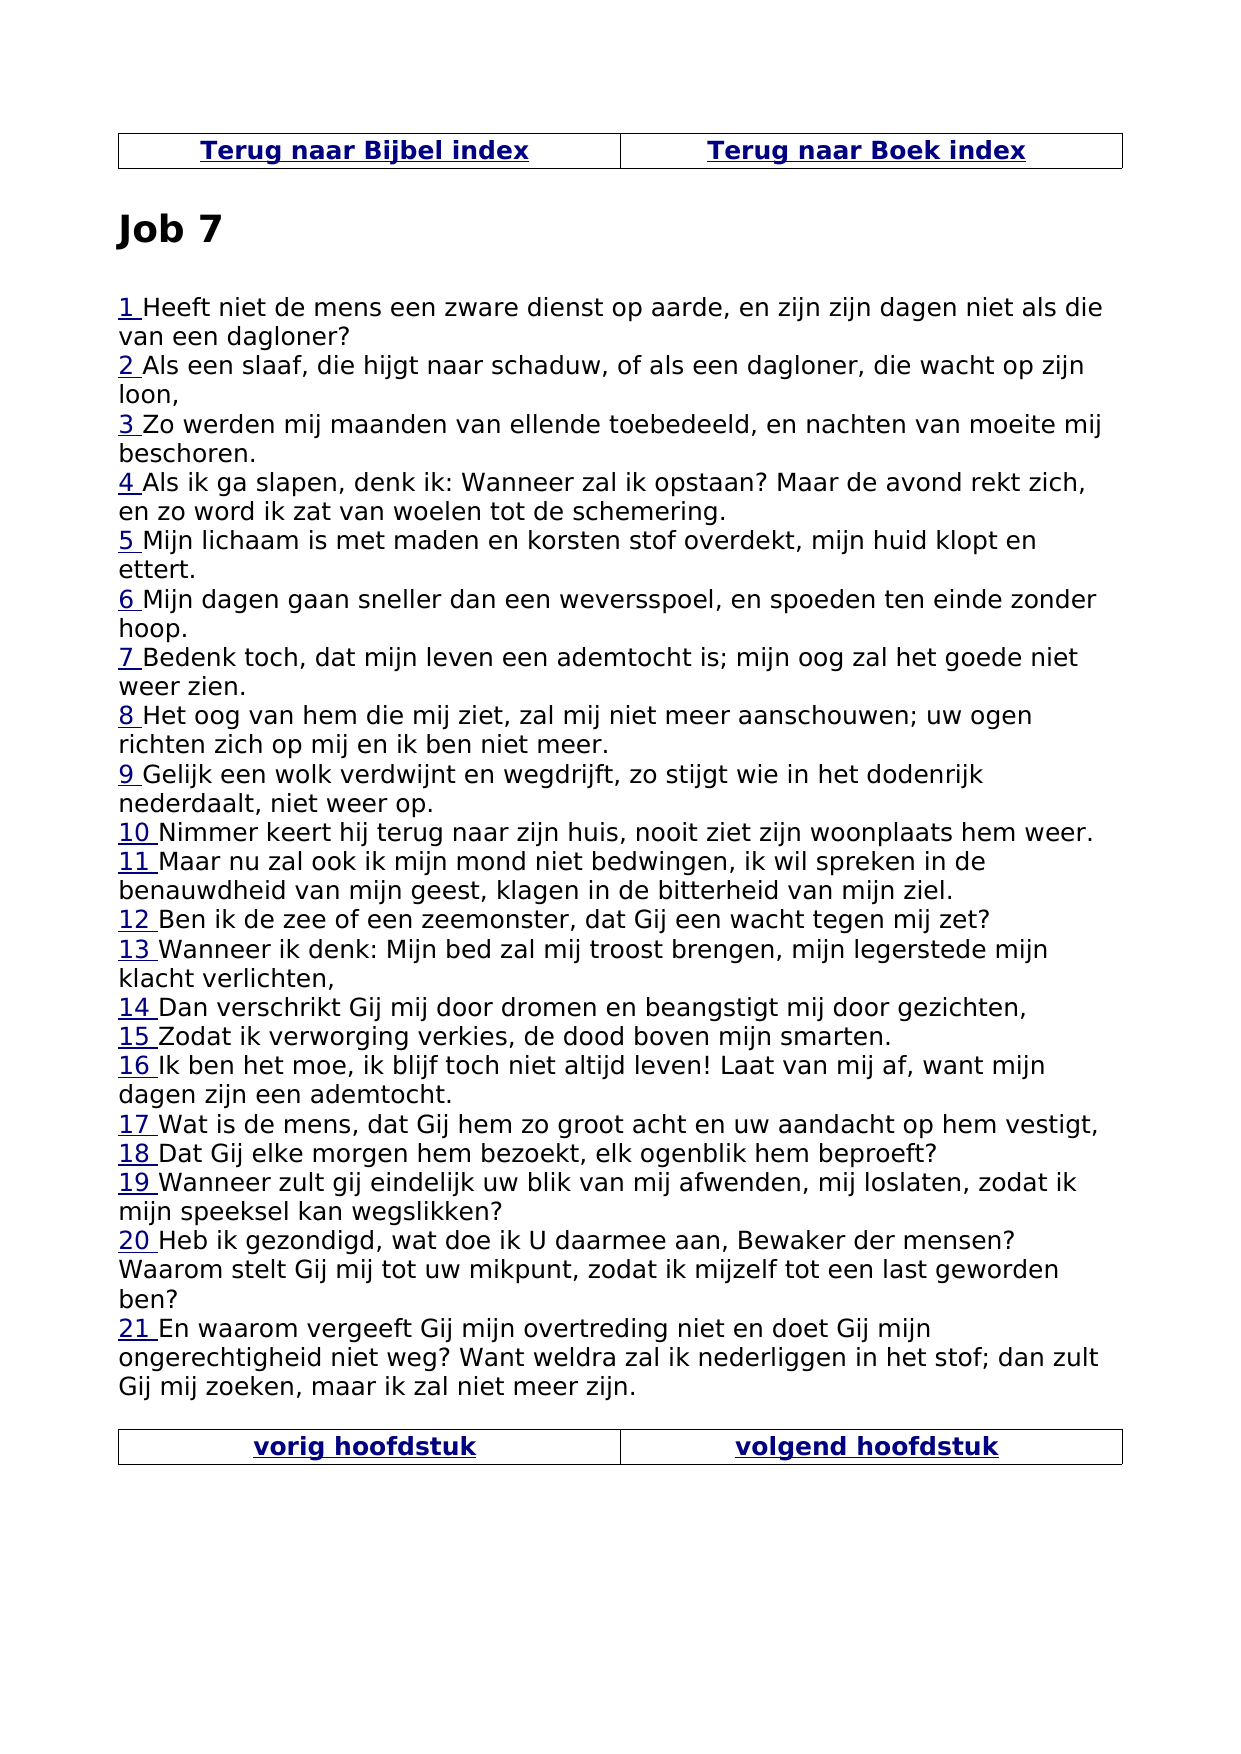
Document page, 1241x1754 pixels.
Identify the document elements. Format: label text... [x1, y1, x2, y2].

table_header Terug naar Bijbel index [119, 134, 620, 168]
table_header Terug naar Boek index [621, 134, 1122, 168]
subtitle Job 7 [118, 208, 1122, 252]
table_header vorig hoofdstuk [119, 1430, 620, 1464]
text 1 Heeft niet de mens een zware dienst op aarde, en zijn zijn dagen niet als die van een dagloner? 2 Als een slaaf, die hijgt naar schaduw, of als een dagloner, die wacht op zijn loon, 3 Zo werden mij maanden van ellende toebedeeld, en nachten van moeite mij beschoren. 4 Als ik ga slapen, denk ik: Wanneer zal ik opstaan? Maar de avond rekt zich, en zo word ik zat van woelen tot de schemering. 5 Mijn lichaam is met maden en korsten stof overdekt, mijn huid klopt en ettert. 6 Mijn dagen gaan sneller dan een weversspoel, en spoeden ten einde zonder hoop. 7 Bedenk toch, dat mijn leven een ademtocht is; mijn oog zal het goede niet weer zien. 8 Het oog van hem die mij ziet, zal mij niet meer aanschouwen; uw ogen richten zich op mij en ik ben niet meer. 9 Gelijk een wolk verdwijnt en wegdrijft, zo stijgt wie in het dodenrijk nederdaalt, niet weer op. 10 Nimmer keert hij terug naar zijn huis, nooit ziet zijn woonplaats hem weer. 11 Maar nu zal ook ik mijn mond niet bedwingen, ik wil spreken in de benauwdheid van mijn geest, klagen in de bitterheid van mijn ziel. 12 Ben ik de zee of een zeemonster, dat Gij een wacht tegen mij zet? 13 Wanneer ik denk: Mijn bed zal mij troost brengen, mijn legerstede mijn klacht verlichten, 14 Dan verschrikt Gij mij door dromen en beangstigt mij door gezichten, 15 Zodat ik verworging verkies, de dood boven mijn smarten. 16 Ik ben het moe, ik blijf toch niet altijd leven! Laat van mij af, want mijn dagen zijn een ademtocht. 17 Wat is de mens, dat Gij hem zo groot acht en uw aandacht op hem vestigt, 18 Dat Gij elke morgen hem bezoekt, elk ogenblik hem beproeft? 19 Wanneer zult gij eindelijk uw blik van mij afwenden, mij loslaten, zodat ik mijn speeksel kan wegslikken? 20 Heb ik gezondigd, wat doe ik U daarmee aan, Bewaker der mensen? Waarom stelt Gij mij tot uw mikpunt, zodat ik mijzelf tot een last geworden ben? 21 En waarom vergeeft Gij mijn overtreding niet en doet Gij mijn ongerechtigheid niet weg? Want weldra zal ik nederliggen in het stof; dan zult Gij mij zoeken, maar ik zal niet meer zijn. [118, 264, 1122, 1402]
table_header volgend hoofdstuk [621, 1430, 1122, 1464]
